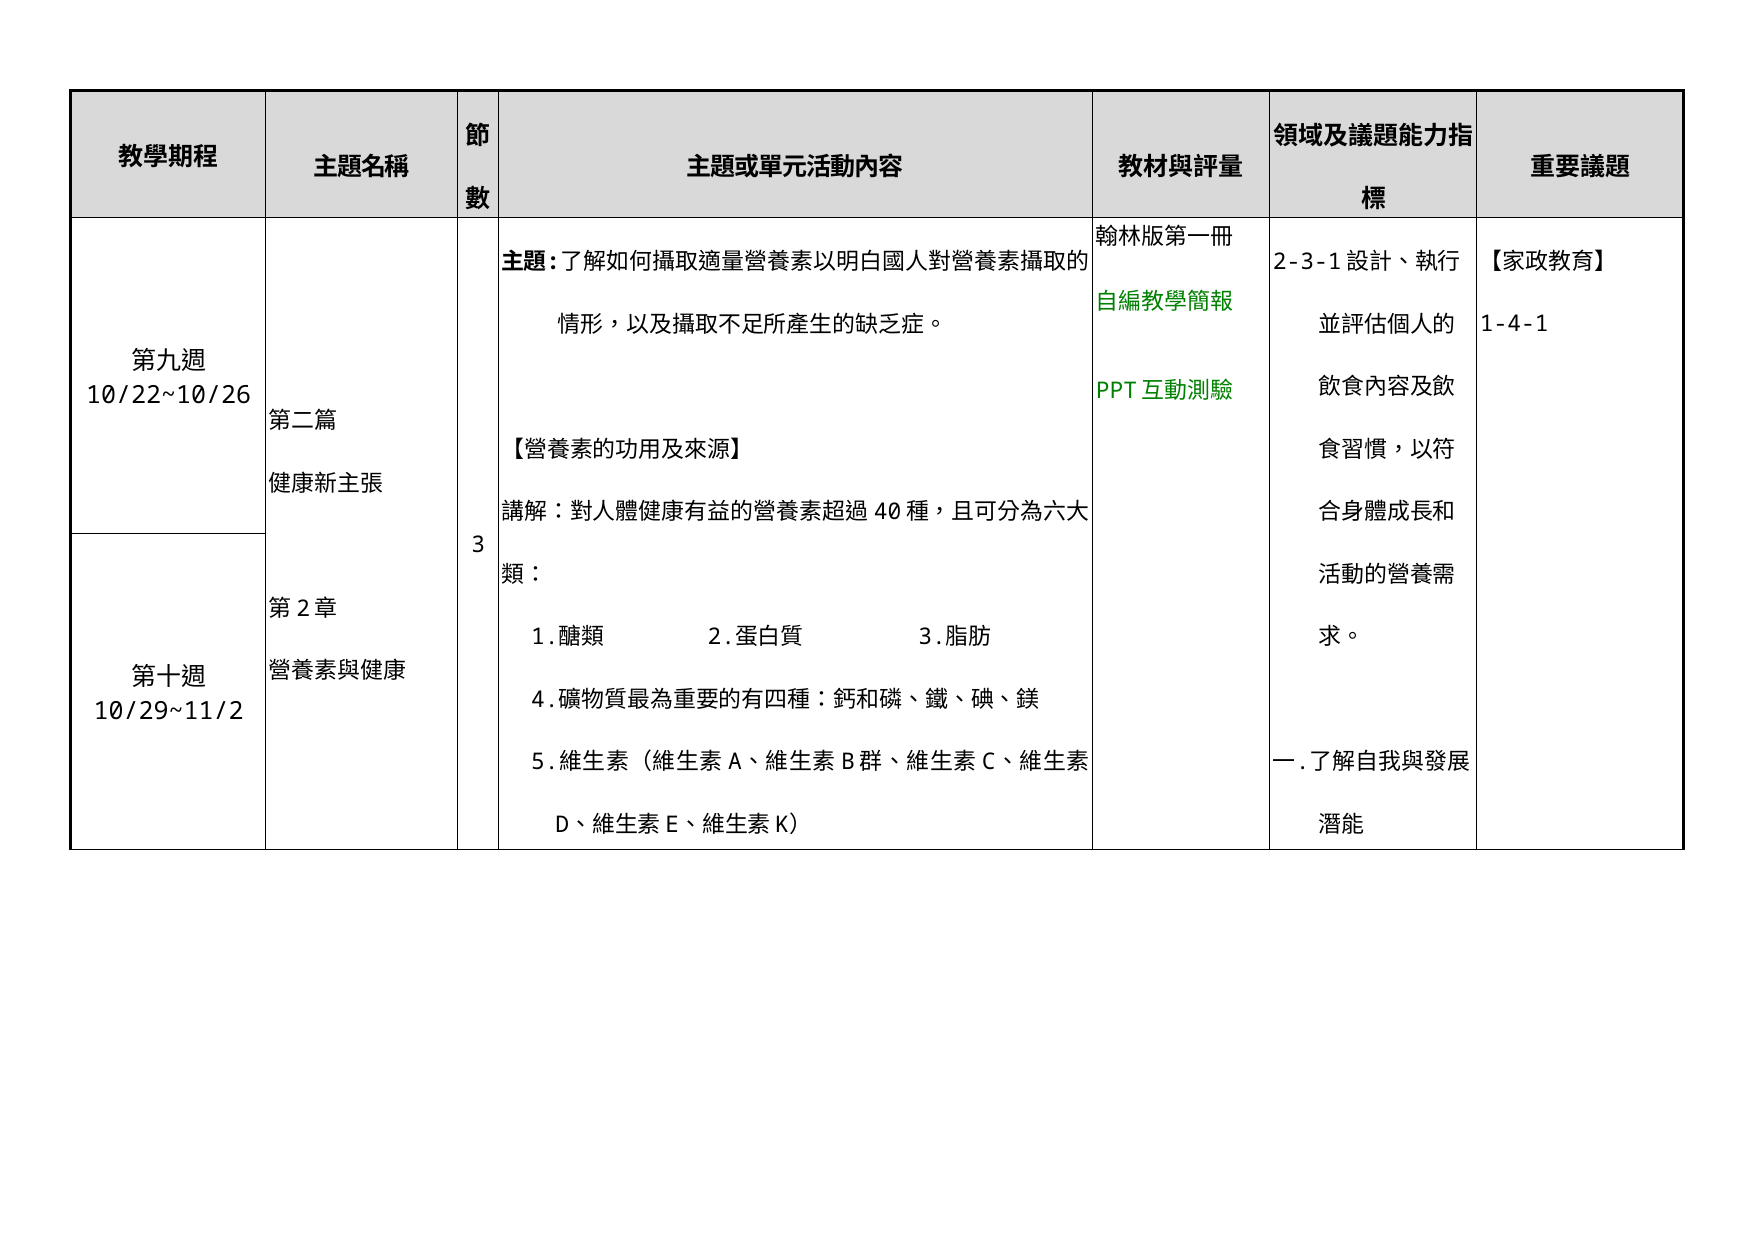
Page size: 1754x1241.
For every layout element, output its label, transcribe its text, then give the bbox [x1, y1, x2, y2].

table_header 教學期程 [72, 92, 265, 217]
table_header 領域及議題能力指標 [1270, 92, 1476, 217]
table_cell 【家政教育】 1-4-1 [1477, 218, 1682, 849]
table_header 主題或單元活動內容 [499, 92, 1092, 217]
table_cell 2-3-1設計、執行並評估個人的飲食內容及飲食習慣，以符合身體成長和活動的營養需求。 一.了解自我與發展潛能 [1270, 218, 1476, 849]
table_cell 第九週 10/22~10/26 [72, 218, 265, 533]
table_header 重要議題 [1477, 92, 1682, 217]
table_header 主題名稱 [266, 92, 457, 217]
table_header 節數 [458, 92, 498, 217]
table_header 教材與評量 [1093, 92, 1269, 217]
table_cell 3 [458, 218, 498, 849]
table_cell 翰林版第一冊 自編教學簡報 PPT互動測驗 [1093, 218, 1269, 849]
table_cell 主題:了解如何攝取適量營養素以明白國人對營養素攝取的情形，以及攝取不足所產生的缺乏症。 【營養素的功用及來源】 講解：對人體健康有益的營養素超過40種，且可分為六大類： 1.醣類 2.蛋白質 3.脂肪 4.礦物質最為重要的有四種：鈣和磷、鐵、碘、鎂 5.維生素（維生素A、維生素B群、維生素C、維生素D、維生素E、維生素K） [499, 218, 1092, 849]
table_cell 第十週 10/29~11/2 [72, 534, 265, 849]
table_cell 第二篇 健康新主張 第2章 營養素與健康 [266, 218, 457, 849]
